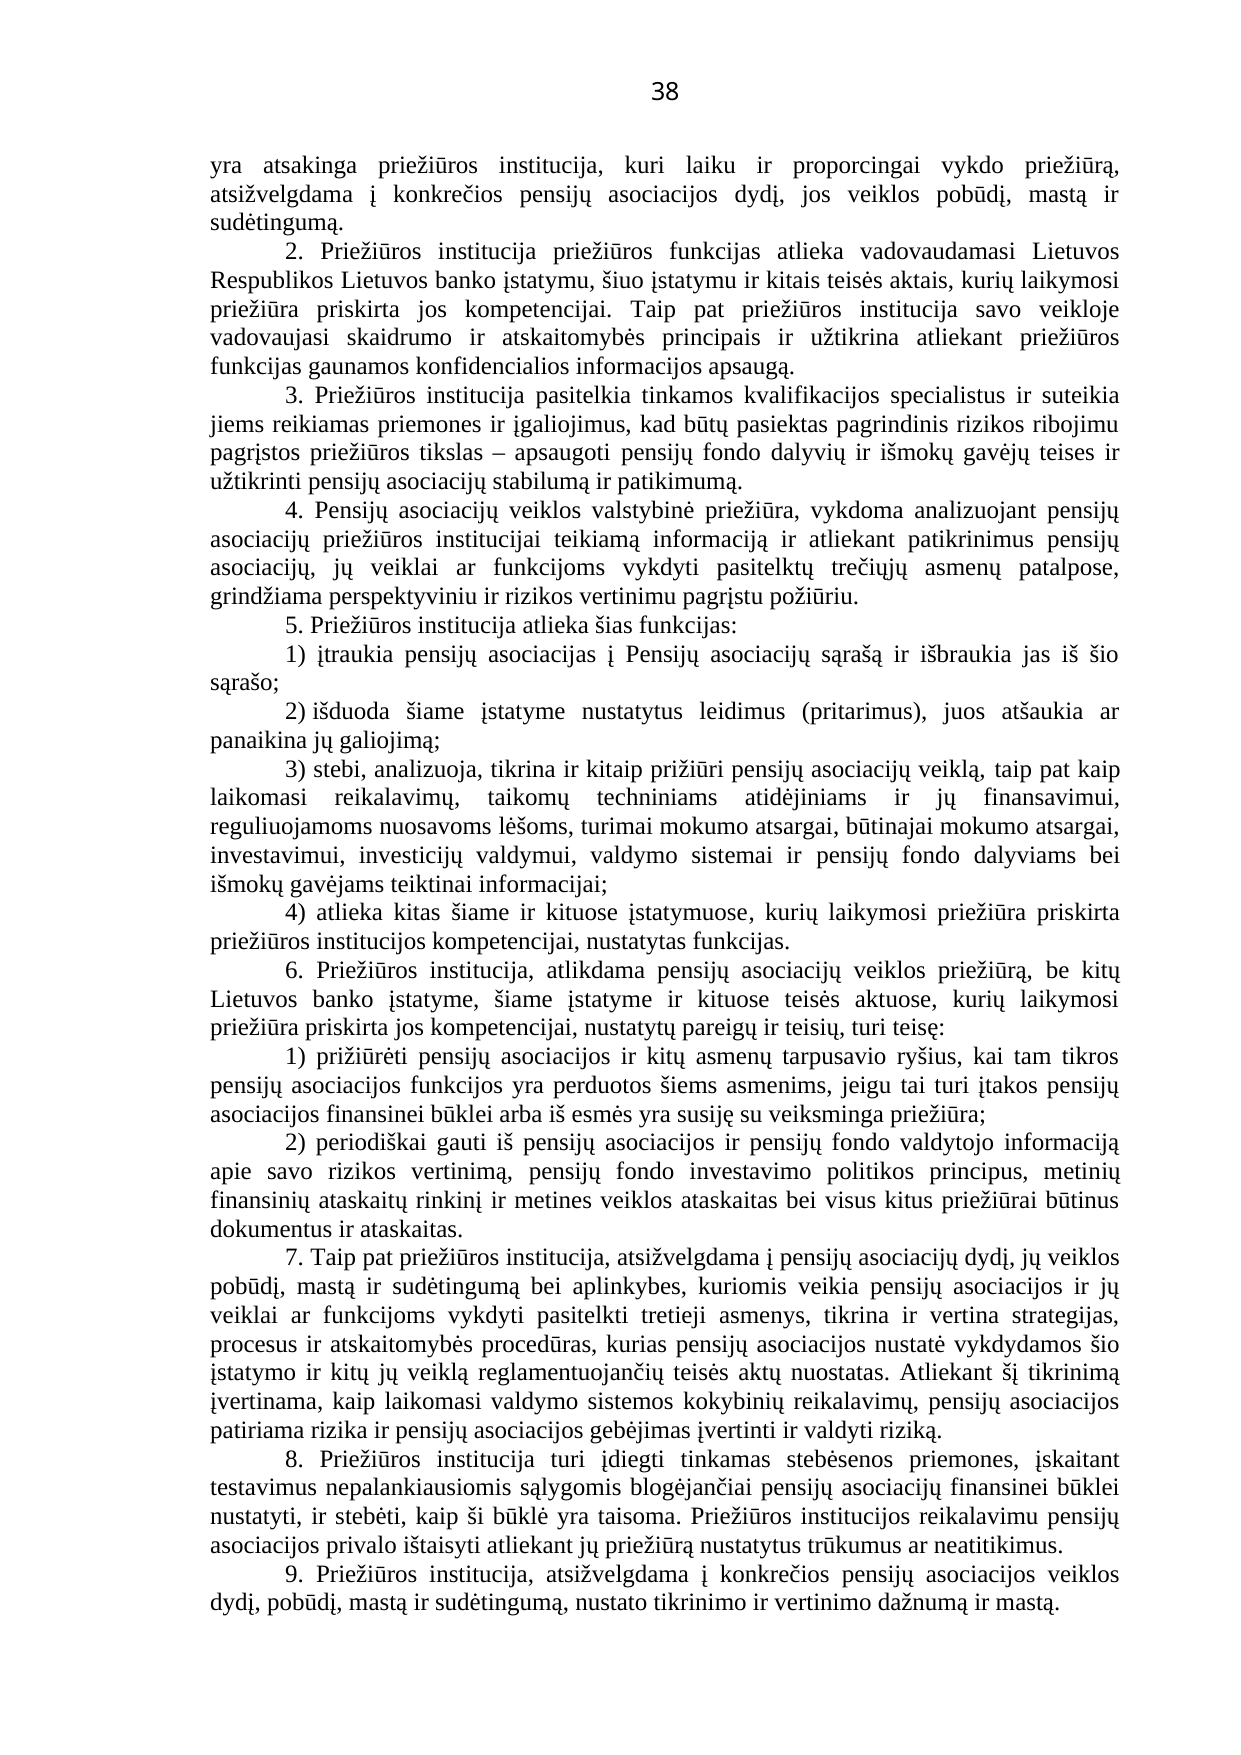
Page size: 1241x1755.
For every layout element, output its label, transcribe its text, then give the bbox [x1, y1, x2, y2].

text 4. Pensijų asociacijų veiklos valstybinė priežiūra, vykdoma analizuojant pensijų asociacijų priežiūros institucijai teikiamą informaciją ir atliekant patikrinimus pensijų asociacijų, jų veiklai ar funkcijoms vykdyti pasitelktų trečiųjų asmenų patalpose, grindžiama perspektyviniu ir rizikos vertinimu pagrįstu požiūriu. [210, 495, 1120, 610]
text 1) prižiūrėti pensijų asociacijos ir kitų asmenų tarpusavio ryšius, kai tam tikros pensijų asociacijos funkcijos yra perduotos šiems asmenims, jeigu tai turi įtakos pensijų asociacijos finansinei būklei arba iš esmės yra susiję su veiksminga priežiūra; [210, 1041, 1120, 1127]
text 3. Priežiūros institucija pasitelkia tinkamos kvalifikacijos specialistus ir suteikia jiems reikiamas priemones ir įgaliojimus, kad būtų pasiektas pagrindinis rizikos ribojimu pagrįstos priežiūros tikslas – apsaugoti pensijų fondo dalyvių ir išmokų gavėjų teises ir užtikrinti pensijų asociacijų stabilumą ir patikimumą. [210, 380, 1120, 495]
text 4) atlieka kitas šiame ir kituose įstatymuose, kurių laikymosi priežiūra priskirta priežiūros institucijos kompetencijai, nustatytas funkcijas. [210, 897, 1120, 955]
text 7. Taip pat priežiūros institucija, atsižvelgdama į pensijų asociacijų dydį, jų veiklos pobūdį, mastą ir sudėtingumą bei aplinkybes, kuriomis veikia pensijų asociacijos ir jų veiklai ar funkcijoms vykdyti pasitelkti tretieji asmenys, tikrina ir vertina strategijas, procesus ir atskaitomybės procedūras, kurias pensijų asociacijos nustatė vykdydamos šio įstatymo ir kitų jų veiklą reglamentuojančių teisės aktų nuostatas. Atliekant šį tikrinimą įvertinama, kaip laikomasi valdymo sistemos kokybinių reikalavimų, pensijų asociacijos patiriama rizika ir pensijų asociacijos gebėjimas įvertinti ir valdyti riziką. [210, 1242, 1120, 1444]
text 8. Priežiūros institucija turi įdiegti tinkamas stebėsenos priemones, įskaitant testavimus nepalankiausiomis sąlygomis blogėjančiai pensijų asociacijų finansinei būklei nustatyti, ir stebėti, kaip ši būklė yra taisoma. Priežiūros institucijos reikalavimu pensijų asociacijos privalo ištaisyti atliekant jų priežiūrą nustatytus trūkumus ar neatitikimus. [210, 1444, 1120, 1559]
text 3) stebi, analizuoja, tikrina ir kitaip prižiūri pensijų asociacijų veiklą, taip pat kaip laikomasi reikalavimų, taikomų techniniams atidėjiniams ir jų finansavimui, reguliuojamoms nuosavoms lėšoms, turimai mokumo atsargai, būtinajai mokumo atsargai, investavimui, investicijų valdymui, valdymo sistemai ir pensijų fondo dalyviams bei išmokų gavėjams teiktinai informacijai; [210, 754, 1120, 897]
text yra atsakinga priežiūros institucija, kuri laiku ir proporcingai vykdo priežiūrą, atsižvelgdama į konkrečios pensijų asociacijos dydį, jos veiklos pobūdį, mastą ir sudėtingumą. [210, 150, 1120, 236]
text 2. Priežiūros institucija priežiūros funkcijas atlieka vadovaudamasi Lietuvos Respublikos Lietuvos banko įstatymu, šiuo įstatymu ir kitais teisės aktais, kurių laikymosi priežiūra priskirta jos kompetencijai. Taip pat priežiūros institucija savo veikloje vadovaujasi skaidrumo ir atskaitomybės principais ir užtikrina atliekant priežiūros funkcijas gaunamos konfidencialios informacijos apsaugą. [210, 236, 1120, 380]
text 6. Priežiūros institucija, atlikdama pensijų asociacijų veiklos priežiūrą, be kitų Lietuvos banko įstatyme, šiame įstatyme ir kituose teisės aktuose, kurių laikymosi priežiūra priskirta jos kompetencijai, nustatytų pareigų ir teisių, turi teisę: [210, 955, 1120, 1041]
text 9. Priežiūros institucija, atsižvelgdama į konkrečios pensijų asociacijos veiklos dydį, pobūdį, mastą ir sudėtingumą, nustato tikrinimo ir vertinimo dažnumą ir mastą. [210, 1559, 1120, 1616]
text 5. Priežiūros institucija atlieka šias funkcijas: [210, 610, 1120, 639]
text 1) įtraukia pensijų asociacijas į Pensijų asociacijų sąrašą ir išbraukia jas iš šio sąrašo; [210, 639, 1120, 696]
text 2) išduoda šiame įstatyme nustatytus leidimus (pritarimus), juos atšaukia ar panaikina jų galiojimą; [210, 696, 1120, 754]
text 2) periodiškai gauti iš pensijų asociacijos ir pensijų fondo valdytojo informaciją apie savo rizikos vertinimą, pensijų fondo investavimo politikos principus, metinių finansinių ataskaitų rinkinį ir metines veiklos ataskaitas bei visus kitus priežiūrai būtinus dokumentus ir ataskaitas. [210, 1127, 1120, 1242]
